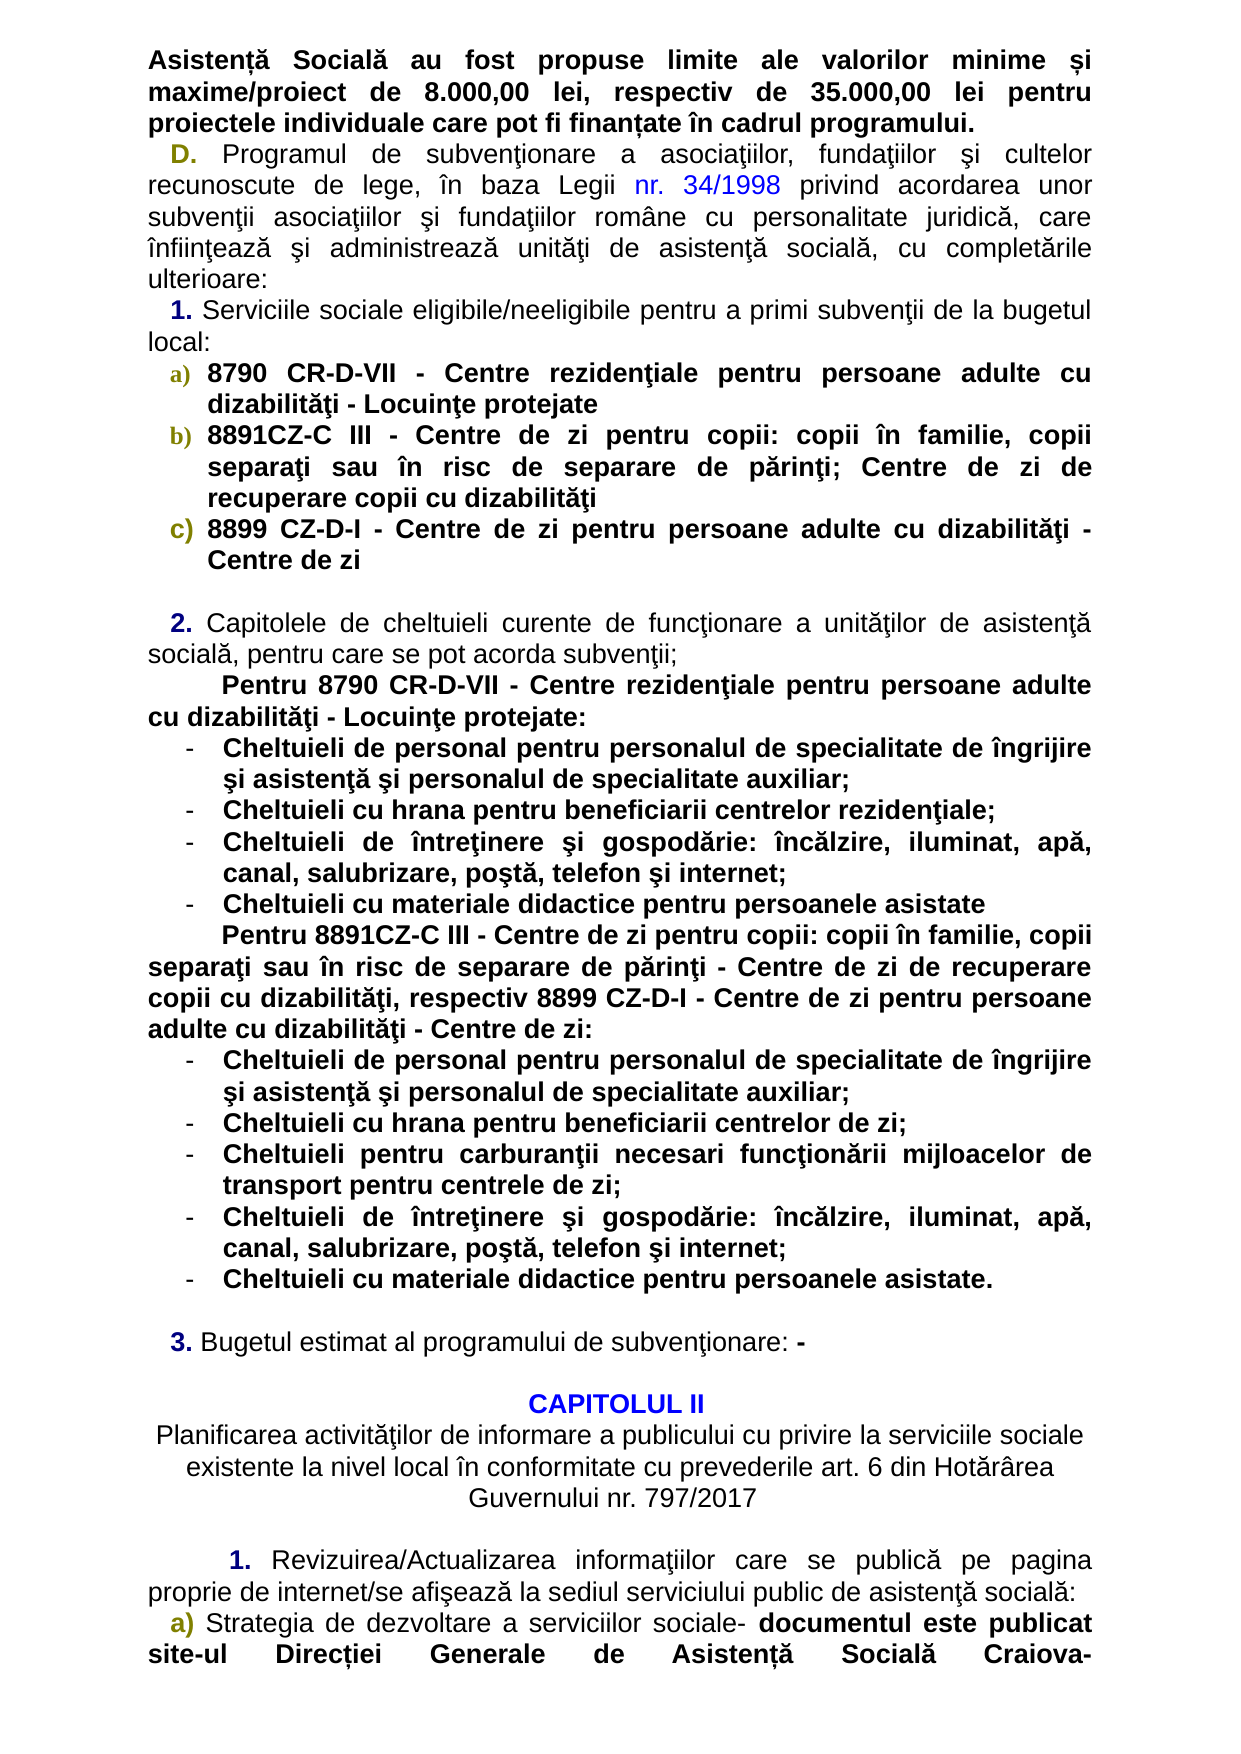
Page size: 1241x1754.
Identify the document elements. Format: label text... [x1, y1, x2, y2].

text a) Strategia de dezvoltare a serviciilor sociale- documentul este publicat site-ul Direcției Generale de Asistență Socială Craiova- [148, 1607, 1093, 1669]
text 1. Serviciile sociale eligibile/neeligibile pentru a primi subvenţii de la bugetul local: [148, 294, 1093, 357]
list Cheltuieli de întreţinere şi gospodărie: încălzire, iluminat, apă, canal, salubrizare, poştă, telefon şi internet; [185, 1201, 1093, 1263]
list Cheltuieli cu materiale didactice pentru persoanele asistate [185, 888, 1093, 919]
list 8899 CZ-D-I - Centre de zi pentru persoane adulte cu dizabilităţi - Centre de zi [169, 513, 1093, 576]
list 8790 CR-D-VII - Centre rezidenţiale pentru persoane adulte cu dizabilităţi - Locuinţe protejate [169, 357, 1093, 419]
text 1. Revizuirea/Actualizarea informaţiilor care se publică pe pagina proprie de internet/se afişează la sediul serviciului public de asistenţă socială: [148, 1544, 1093, 1607]
list Cheltuieli cu materiale didactice pentru persoanele asistate. [185, 1263, 1093, 1294]
list Cheltuieli de personal pentru personalul de specialitate de îngrijire şi asistenţă şi personalul de specialitate auxiliar; [185, 1044, 1093, 1107]
text Asistență Socială au fost propuse limite ale valorilor minime și maxime/proiect de 8.000,00 lei, respectiv de 35.000,00 lei pentru proiectele individuale care pot fi finanțate în cadrul programului. [148, 44, 1093, 138]
list Cheltuieli cu hrana pentru beneficiarii centrelor rezidenţiale; [185, 794, 1093, 826]
text 3. Bugetul estimat al programului de subvenţionare: - [148, 1326, 1093, 1357]
text Pentru 8891CZ-C III - Centre de zi pentru copii: copii în familie, copii separaţi sau în risc de separare de părinţi - Centre de zi de recuperare copii cu dizabilităţi, respectiv 8899 CZ-D-I - Centre de zi pentru persoane adulte cu dizabilităţi - Centre de zi: [148, 919, 1093, 1044]
text CAPITOLUL II Planificarea activităţilor de informare a publicului cu privire la serviciile sociale existente la nivel local în conformitate cu prevederile art. 6 din Hotărârea Guvernului nr. 797/2017 [148, 1388, 1093, 1513]
text Pentru 8790 CR-D-VII - Centre rezidenţiale pentru persoane adulte cu dizabilităţi - Locuinţe protejate: [148, 669, 1093, 732]
text D. Programul de subvenţionare a asociaţiilor, fundaţiilor şi cultelor recunoscute de lege, în baza Legii nr. 34/1998 privind acordarea unor subvenţii asociaţiilor şi fundaţiilor române cu personalitate juridică, care înfiinţează şi administrează unităţi de asistenţă socială, cu completările ulterioare: [148, 138, 1093, 294]
text 2. Capitolele de cheltuieli curente de funcţionare a unităţilor de asistenţă socială, pentru care se pot acorda subvenţii; [148, 607, 1093, 669]
list Cheltuieli de întreţinere şi gospodărie: încălzire, iluminat, apă, canal, salubrizare, poştă, telefon şi internet; [185, 826, 1093, 888]
list Cheltuieli cu hrana pentru beneficiarii centrelor de zi; [185, 1107, 1093, 1138]
list 8891CZ-C III - Centre de zi pentru copii: copii în familie, copii separaţi sau în risc de separare de părinţi; Centre de zi de recuperare copii cu dizabilităţi [169, 419, 1093, 513]
list Cheltuieli pentru carburanţii necesari funcţionării mijloacelor de transport pentru centrele de zi; [185, 1138, 1093, 1201]
list Cheltuieli de personal pentru personalul de specialitate de îngrijire şi asistenţă şi personalul de specialitate auxiliar; [185, 732, 1093, 794]
